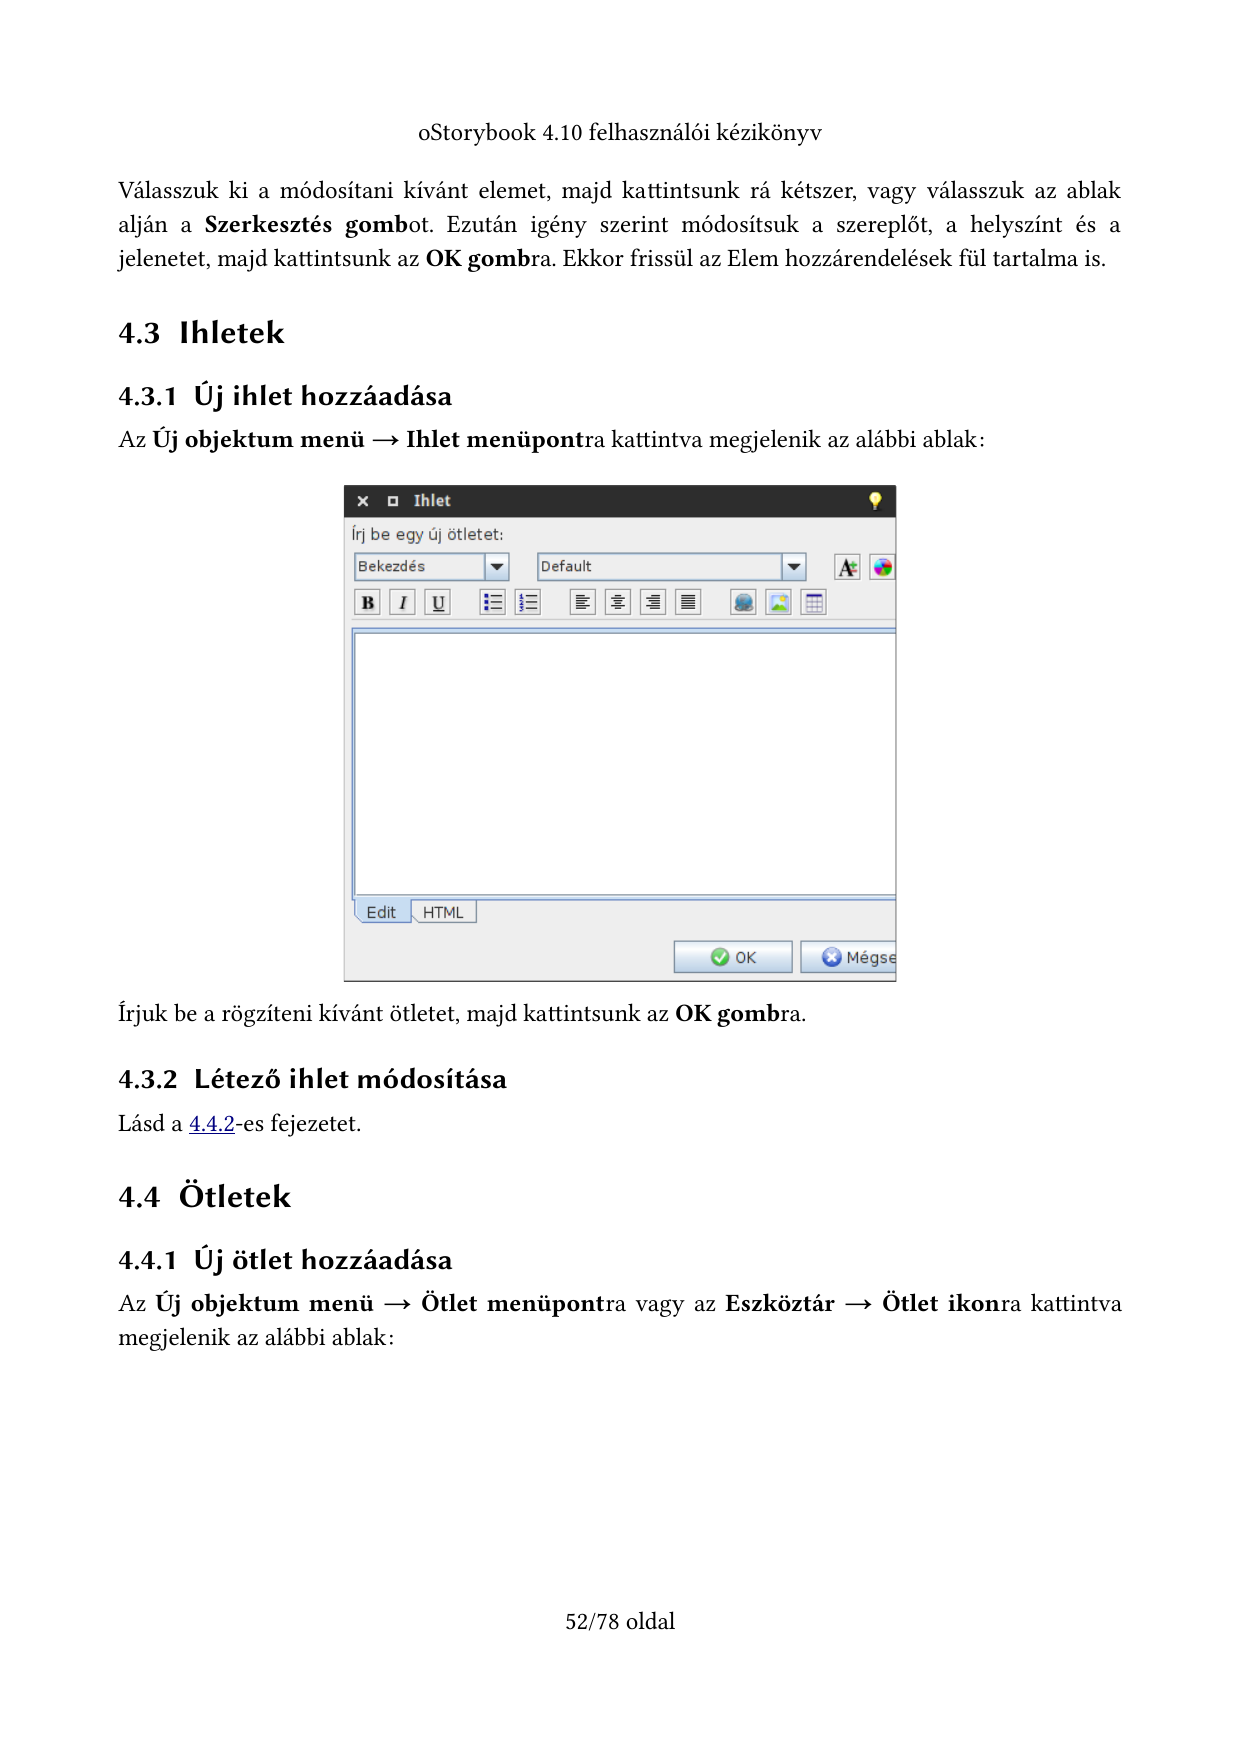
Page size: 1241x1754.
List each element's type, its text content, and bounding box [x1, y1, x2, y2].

subtitle Új ihlet hozzáadása [118, 379, 1122, 413]
picture [343, 485, 897, 982]
text Az Új objektum menü → Ötlet menüpontra vagy az Eszköztár → Ötlet ikonra kattintva megjelenik az alábbi ablak: [118, 1289, 1122, 1352]
text Lásd a 4.4.2-es fejezetet. [118, 1108, 1122, 1137]
text Írjuk be a rögzíteni kívánt ötletet, majd kattintsunk az OK gombra. [118, 474, 1122, 1028]
subtitle Ihletek [118, 314, 1122, 352]
text Az Új objektum menü → Ihlet menüpontra kattintva megjelenik az alábbi ablak: [118, 425, 1122, 454]
subtitle Új ötlet hozzáadása [118, 1243, 1122, 1277]
subtitle Ötletek [118, 1178, 1122, 1216]
subtitle Létező ihlet módosítása [118, 1062, 1122, 1096]
text Válasszuk ki a módosítani kívánt elemet, majd kattintsunk rá kétszer, vagy válasszuk az ablak alján a Szerkesztés gombot. Ezután igény szerint módosítsuk a szereplőt, a helyszínt és a jelenetet, majd kattintsunk az OK gombra. Ekkor frissül az Elem hozzárendelések fül tartalma is. [118, 176, 1122, 273]
